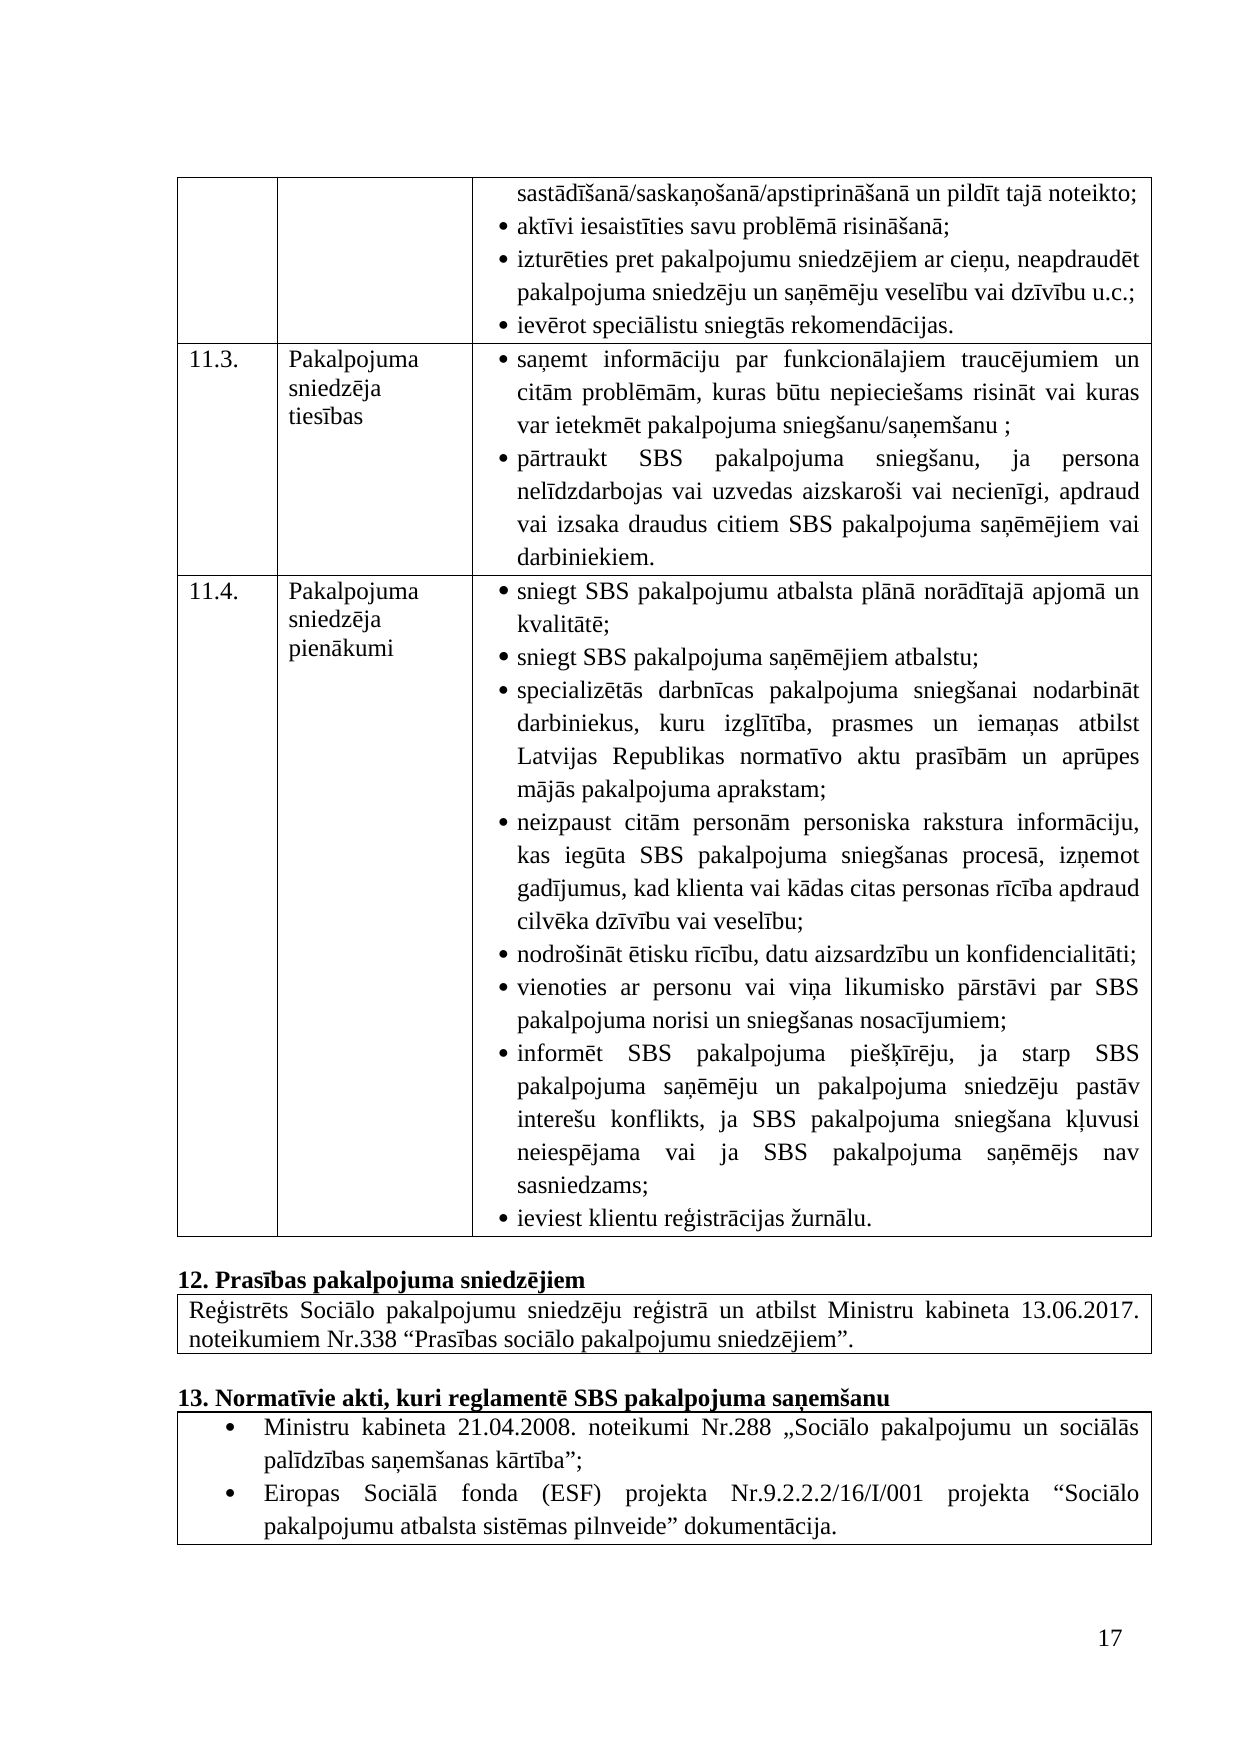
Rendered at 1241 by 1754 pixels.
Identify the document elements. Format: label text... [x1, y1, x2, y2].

table_cell Pakalpojuma sniedzēja pienākumi [278, 576, 472, 1236]
table_cell saņemt informāciju par funkcionālajiem traucējumiem un citām problēmām, kuras būtu nepieciešams risināt vai kuras var ietekmēt pakalpojuma sniegšanu/saņemšanu ; pārtraukt SBS pakalpojuma sniegšanu, ja persona nelīdzdarbojas vai uzvedas aizskaroši vai necienīgi, apdraud vai izsaka draudus citiem SBS pakalpojuma saņēmējiem vai darbiniekiem. [473, 344, 1151, 575]
table_cell [278, 178, 472, 343]
table_header Ministru kabineta 21.04.2008. noteikumi Nr.288 „Sociālo pakalpojumu un sociālās palīdzības saņemšanas kārtība”; Eiropas Sociālā fonda (ESF) projekta Nr.9.2.2.2/16/I/001 projekta “Sociālo pakalpojumu atbalsta sistēmas pilnveide” dokumentācija. [178, 1413, 1151, 1544]
table_cell sastādīšanā/saskaņošanā/apstiprināšanā un pildīt tajā noteikto; aktīvi iesaistīties savu problēmā risināšanā; izturēties pret pakalpojumu sniedzējiem ar cieņu, neapdraudēt pakalpojuma sniedzēju un saņēmēju veselību vai dzīvību u.c.; ievērot speciālistu sniegtās rekomendācijas. [473, 178, 1151, 343]
text 12. Prasības pakalpojuma sniedzējiem [177, 1266, 1122, 1294]
table_cell 11.3. [178, 344, 277, 575]
text 13. Normatīvie akti, kuri reglamentē SBS pakalpojuma saņemšanu [177, 1383, 1122, 1411]
table_cell 11.4. [178, 576, 277, 1236]
table_cell sniegt SBS pakalpojumu atbalsta plānā norādītajā apjomā un kvalitātē; sniegt SBS pakalpojuma saņēmējiem atbalstu; specializētās darbnīcas pakalpojuma sniegšanai nodarbināt darbiniekus, kuru izglītība, prasmes un iemaņas atbilst Latvijas Republikas normatīvo aktu prasībām un aprūpes mājās pakalpojuma aprakstam; neizpaust citām personām personiska rakstura informāciju, kas iegūta SBS pakalpojuma sniegšanas procesā, izņemot gadījumus, kad klienta vai kādas citas personas rīcība apdraud cilvēka dzīvību vai veselību; nodrošināt ētisku rīcību, datu aizsardzību un konfidencialitāti; vienoties ar personu vai viņa likumisko pārstāvi par SBS pakalpojuma norisi un sniegšanas nosacījumiem; informēt SBS pakalpojuma piešķīrēju, ja starp SBS pakalpojuma saņēmēju un pakalpojuma sniedzēju pastāv interešu konflikts, ja SBS pakalpojuma sniegšana kļuvusi neiespējama vai ja SBS pakalpojuma saņēmējs nav sasniedzams; ieviest klientu reģistrācijas žurnālu. [473, 576, 1151, 1236]
table_header Reģistrēts Sociālo pakalpojumu sniedzēju reģistrā un atbilst Ministru kabineta 13.06.2017. noteikumiem Nr.338 “Prasības sociālo pakalpojumu sniedzējiem”. [178, 1295, 1151, 1353]
table_cell Pakalpojuma sniedzēja tiesības [278, 344, 472, 575]
table_cell [178, 178, 277, 343]
